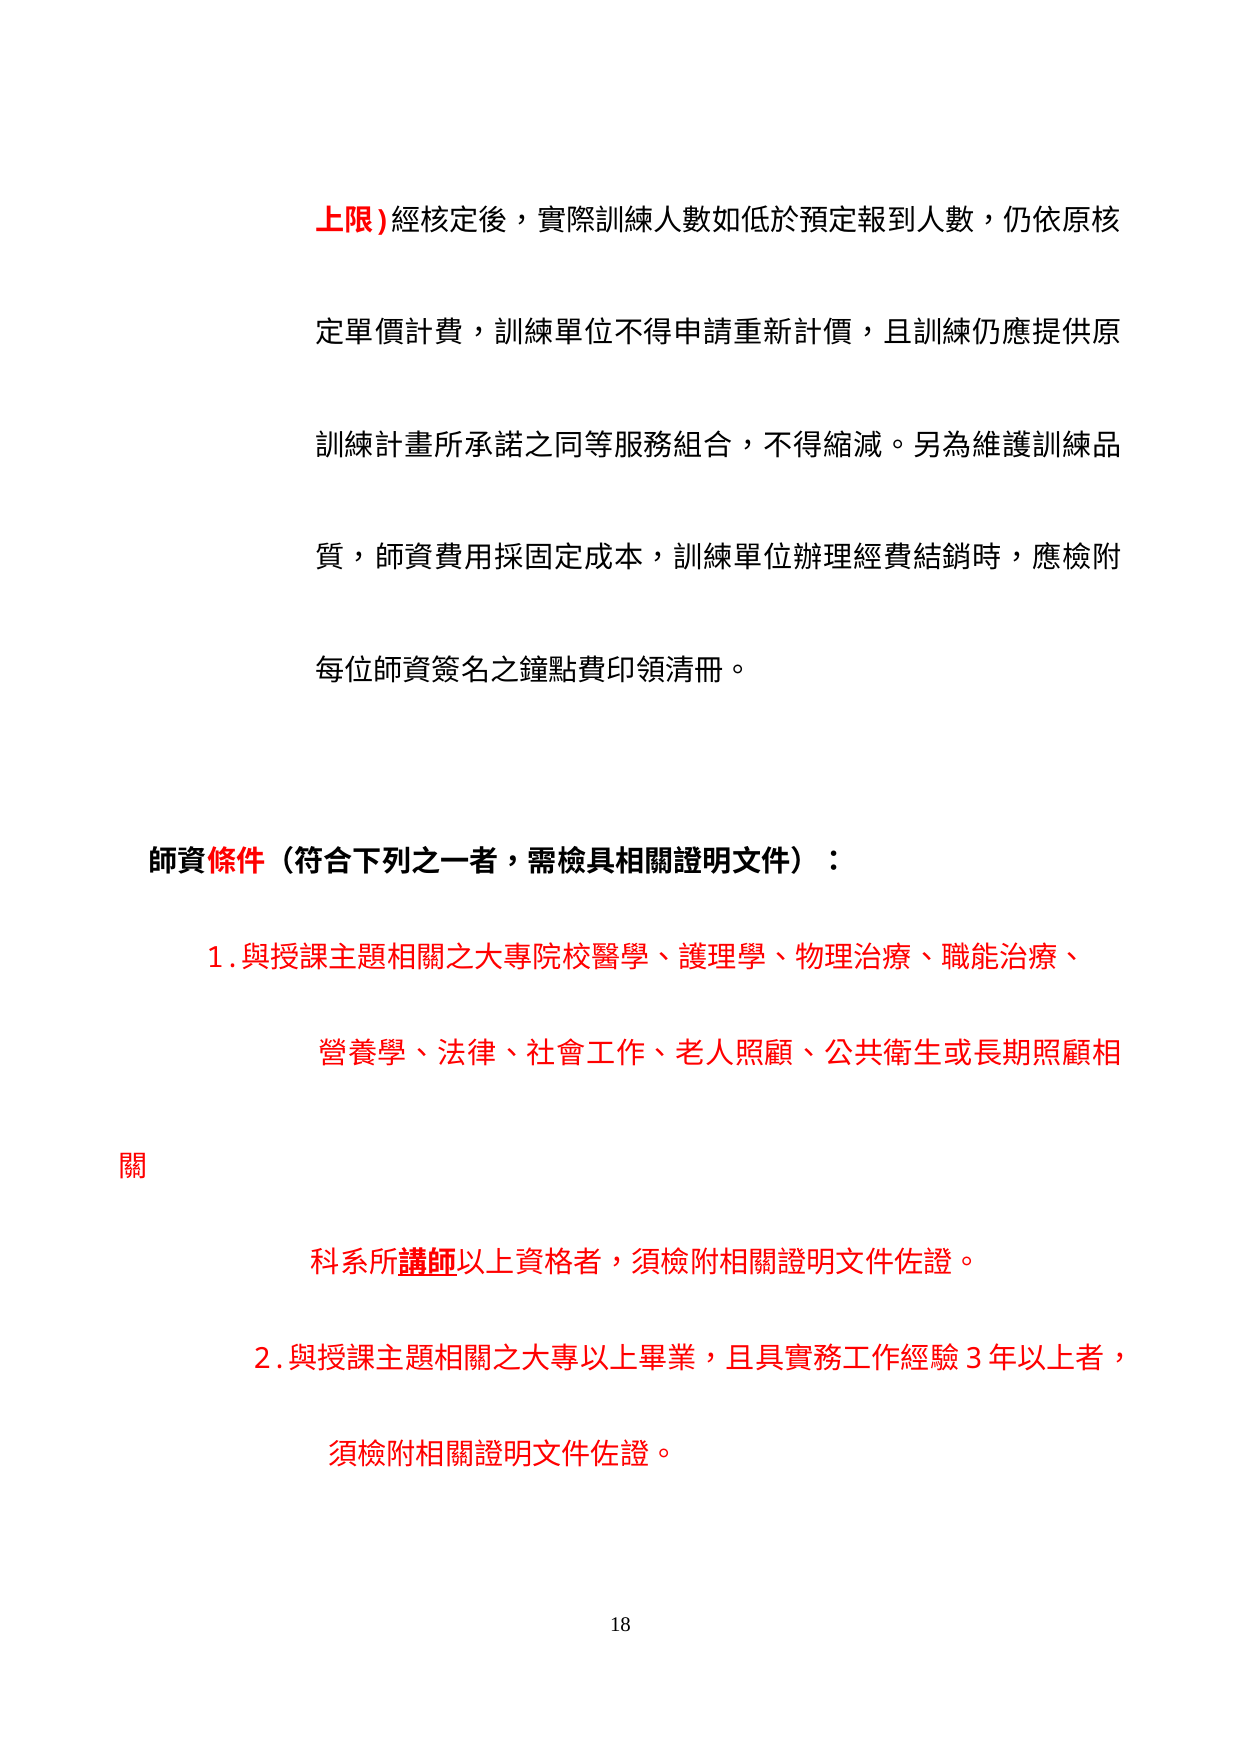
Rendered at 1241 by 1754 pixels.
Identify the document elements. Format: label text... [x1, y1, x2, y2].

text 2.與授課主題相關之大專以上畢業，且具實務工作經驗3年以上者， [118, 1318, 1122, 1393]
text 營養學、法律、社會工作、老人照顧、公共衛生或長期照顧相關 [118, 1013, 1122, 1201]
text 科系所講師以上資格者，須檢附相關證明文件佐證。 [118, 1222, 1122, 1297]
text 上限)經核定後，實際訓練人數如低於預定報到人數，仍依原核定單價計費，訓練單位不得申請重新計價，且訓練仍應提供原訓練計畫所承諾之同等服務組合，不得縮減。另為維護訓練品質，師資費用採固定成本，訓練單位辦理經費結銷時，應檢附每位師資簽名之鐘點費印領清冊。 [282, 180, 1122, 705]
text 須檢附相關證明文件佐證。 [118, 1414, 1122, 1489]
text 1.與授課主題相關之大專院校醫學、護理學、物理治療、職能治療、 [118, 917, 1122, 992]
text 師資條件（符合下列之一者，需檢具相關證明文件）： [118, 821, 1122, 896]
